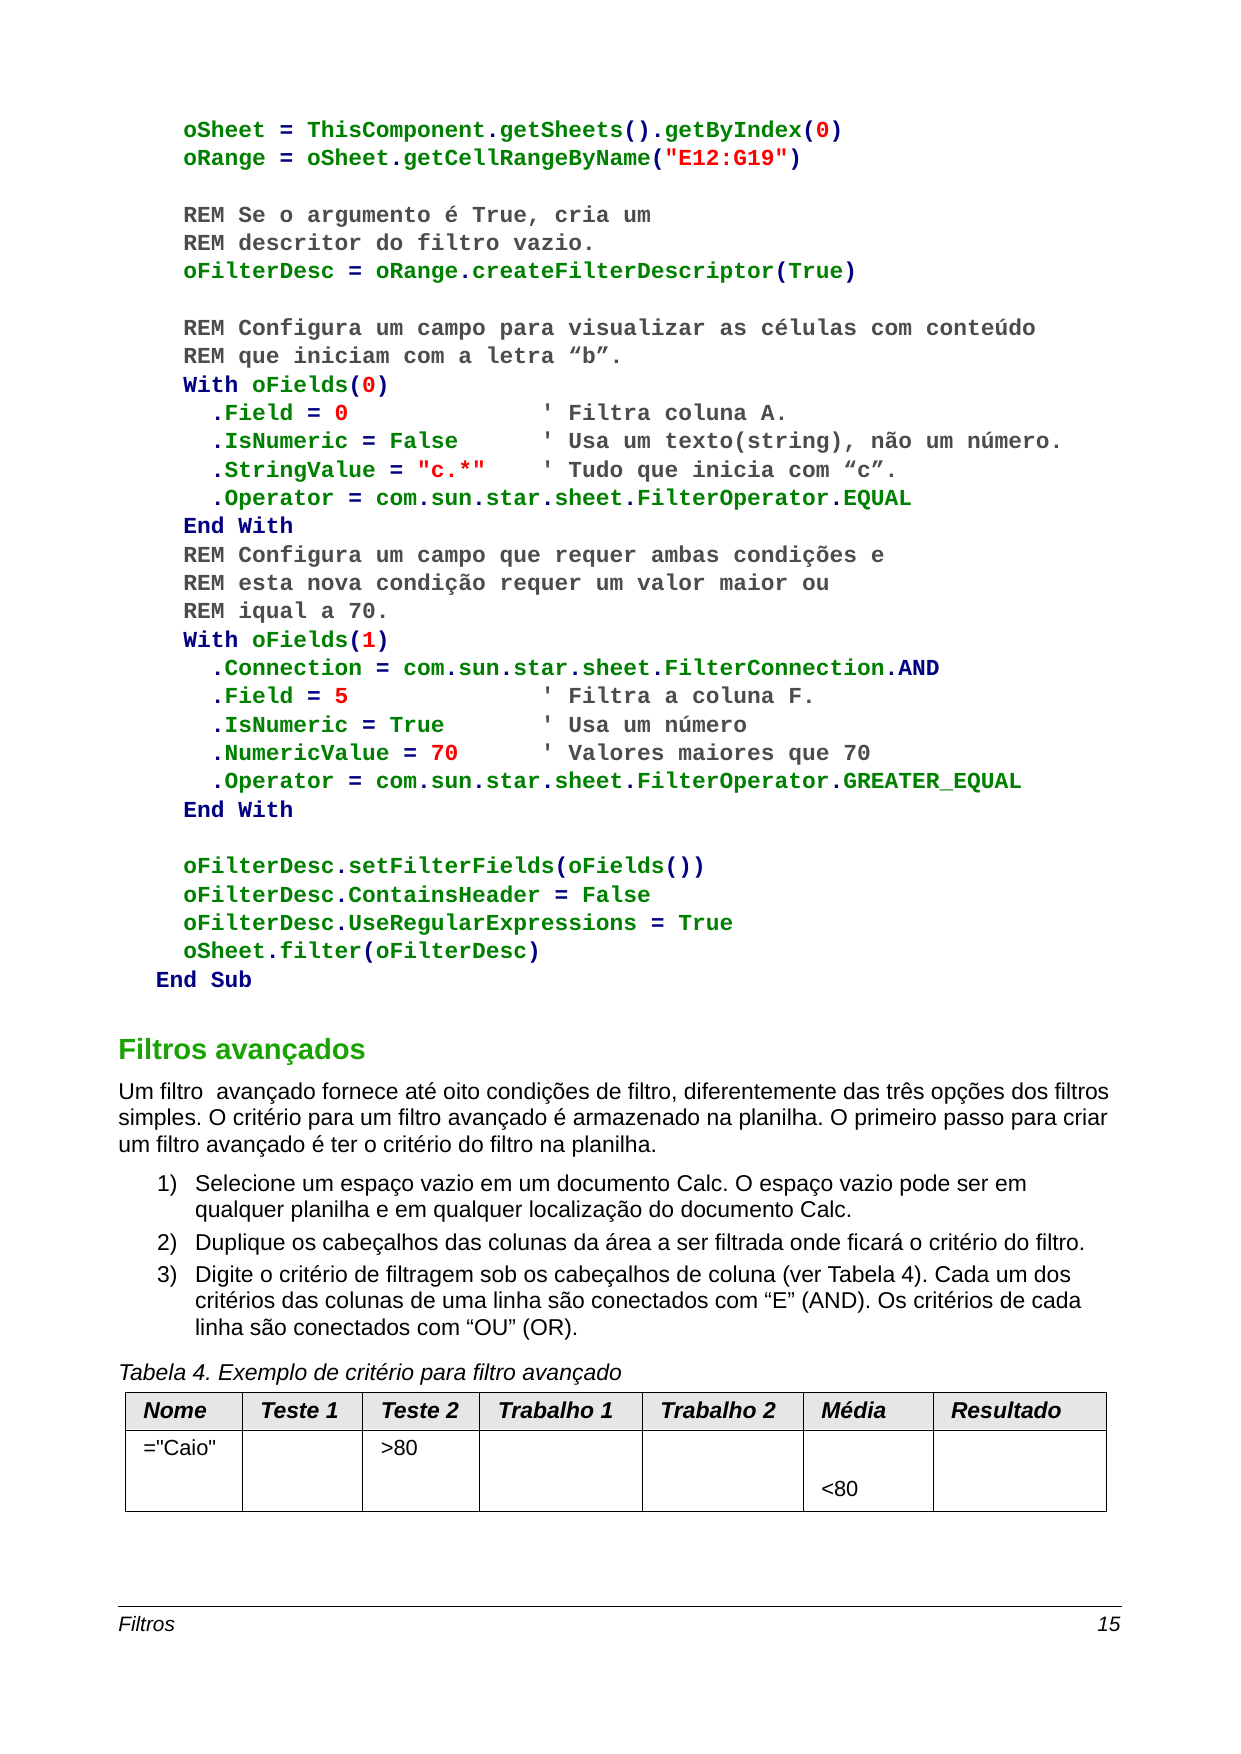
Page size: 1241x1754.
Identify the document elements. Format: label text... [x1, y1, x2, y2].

text End With [156, 515, 1092, 541]
text REM descritor do filtro vazio. [156, 231, 1092, 257]
text .StringValue = "c.*" ' Tudo que inicia com “c”. [156, 458, 1092, 484]
text oRange = oSheet.getCellRangeByName("E12:G19") [156, 146, 1092, 172]
text oSheet.filter(oFilterDesc) [156, 940, 1092, 966]
table_cell [934, 1470, 1106, 1511]
text .Field = 0 ' Filtra coluna A. [156, 401, 1092, 427]
table_cell [480, 1431, 642, 1470]
text REM Se o argumento é True, cria um [156, 203, 1092, 229]
table_cell [804, 1431, 933, 1470]
table_header Trabalho 2 [643, 1393, 803, 1429]
text End With [156, 798, 1092, 824]
text With oFields(0) [156, 373, 1092, 399]
text REM iqual a 70. [156, 600, 1092, 626]
text REM Configura um campo que requer ambas condições e [156, 543, 1092, 569]
list Selecione um espaço vazio em um documento Calc. O espaço vazio pode ser em qualquer planilha e em qualquer localização do documento Calc. [177, 1169, 1122, 1222]
text Um filtro avançado fornece até oito condições de filtro, diferentemente das três opções dos filtros simples. O critério para um filtro avançado é armazenado na planilha. O primeiro passo para criar um filtro avançado é ter o critério do filtro na planilha. [118, 1078, 1122, 1157]
table_cell >80 [363, 1431, 479, 1470]
table_cell [243, 1470, 362, 1511]
text oFilterDesc = oRange.createFilterDescriptor(True) [156, 260, 1092, 286]
table_cell [363, 1470, 479, 1511]
table_cell [126, 1470, 242, 1511]
text With oFields(1) [156, 628, 1092, 654]
list Duplique os cabeçalhos das colunas da área a ser filtrada onde ficará o critério do filtro. [177, 1228, 1122, 1255]
text Tabela 4. Exemplo de critério para filtro avançado [118, 1359, 1122, 1385]
text .Field = 5 ' Filtra a coluna F. [156, 685, 1092, 711]
text .IsNumeric = False ' Usa um texto(string), não um número. [156, 430, 1092, 456]
text oSheet = ThisComponent.getSheets().getByIndex(0) [156, 118, 1092, 144]
text .Connection = com.sun.star.sheet.FilterConnection.AND [156, 656, 1092, 682]
text oFilterDesc.setFilterFields(oFields()) [156, 855, 1092, 881]
table_header Resultado [934, 1393, 1106, 1429]
list Digite o critério de filtragem sob os cabeçalhos de coluna (ver Tabela 4). Cada um dos critérios das colunas de uma linha são conectados com “E” (AND). Os critérios de cada linha são conectados com “OU” (OR). [177, 1261, 1122, 1340]
subtitle Filtros avançados [118, 1032, 1122, 1066]
text .IsNumeric = True ' Usa um número [156, 713, 1092, 739]
text .NumericValue = 70 ' Valores maiores que 70 [156, 741, 1092, 767]
table_cell [643, 1470, 803, 1511]
table_cell <80 [804, 1470, 933, 1511]
table_header Trabalho 1 [480, 1393, 642, 1429]
text REM Configura um campo para visualizar as células com conteúdo [156, 316, 1092, 342]
table_cell [480, 1470, 642, 1511]
table_header Teste 2 [363, 1393, 479, 1429]
table_cell ="Caio" [126, 1431, 242, 1470]
table_header Teste 1 [243, 1393, 362, 1429]
text oFilterDesc.ContainsHeader = False [156, 883, 1092, 909]
table_header Nome [126, 1393, 242, 1429]
text End Sub [156, 968, 1092, 994]
text REM esta nova condição requer um valor maior ou [156, 571, 1092, 597]
text .Operator = com.sun.star.sheet.FilterOperator.GREATER_EQUAL [156, 770, 1092, 796]
text oFilterDesc.UseRegularExpressions = True [156, 911, 1092, 937]
table_cell [243, 1431, 362, 1470]
table_cell [934, 1431, 1106, 1470]
table_cell [643, 1431, 803, 1470]
text REM que iniciam com a letra “b”. [156, 345, 1092, 371]
text .Operator = com.sun.star.sheet.FilterOperator.EQUAL [156, 486, 1092, 512]
table_header Média [804, 1393, 933, 1429]
